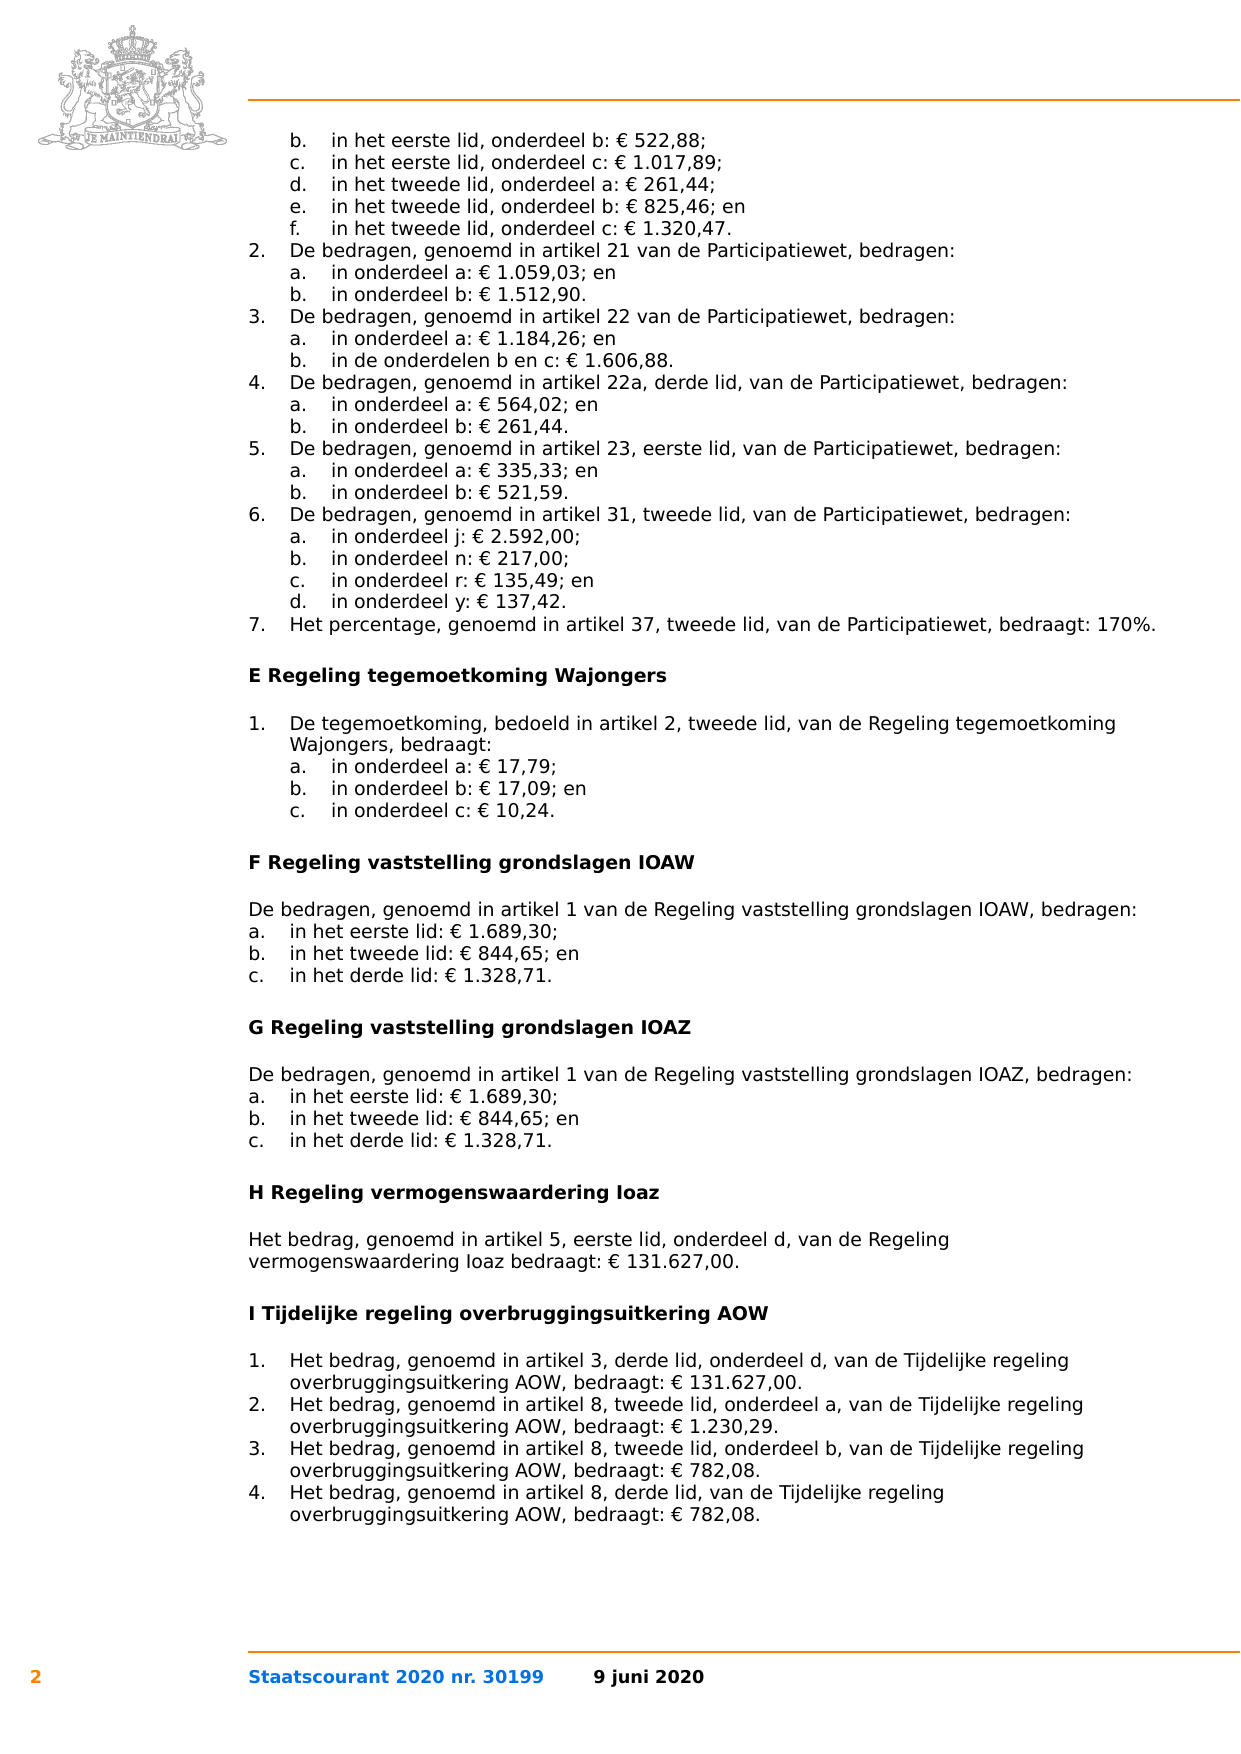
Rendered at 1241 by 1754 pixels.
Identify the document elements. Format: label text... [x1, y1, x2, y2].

text a. in onderdeel a: € 1.184,26; en [289, 328, 1163, 350]
text 6. De bedragen, genoemd in artikel 31, tweede lid, van de Participatiewet, bedragen: [248, 503, 1163, 526]
text a. in onderdeel a: € 335,33; en [289, 459, 1163, 482]
text b. in onderdeel n: € 217,00; [289, 547, 1163, 569]
text b. in het tweede lid: € 844,65; en [248, 943, 1163, 965]
subtitle E Regeling tegemoetkoming Wajongers [248, 665, 1163, 687]
text c. in het derde lid: € 1.328,71. [248, 965, 1163, 987]
text b. in de onderdelen b en c: € 1.606,88. [289, 350, 1163, 372]
text d. in onderdeel y: € 137,42. [289, 591, 1163, 613]
text 5. De bedragen, genoemd in artikel 23, eerste lid, van de Participatiewet, bedragen: [248, 438, 1163, 459]
text 7. Het percentage, genoemd in artikel 37, tweede lid, van de Participatiewet, bedraagt: 170%. [248, 613, 1163, 635]
text De bedragen, genoemd in artikel 1 van de Regeling vaststelling grondslagen IOAW, bedragen: [248, 899, 1163, 921]
text De bedragen, genoemd in artikel 1 van de Regeling vaststelling grondslagen IOAZ, bedragen: [248, 1064, 1163, 1086]
text a. in onderdeel j: € 2.592,00; [289, 526, 1163, 547]
text 3. Het bedrag, genoemd in artikel 8, tweede lid, onderdeel b, van de Tijdelijke regeling overbruggingsuitkering AOW, bedraagt: € 782,08. [248, 1438, 1163, 1482]
text d. in het tweede lid, onderdeel a: € 261,44; [289, 174, 1163, 196]
text a. in onderdeel a: € 1.059,03; en [289, 262, 1163, 284]
text 4. Het bedrag, genoemd in artikel 8, derde lid, van de Tijdelijke regeling overbruggingsuitkering AOW, bedraagt: € 782,08. [248, 1482, 1163, 1526]
text b. in het eerste lid, onderdeel b: € 522,88; [289, 130, 1163, 152]
text 1. De tegemoetkoming, bedoeld in artikel 2, tweede lid, van de Regeling tegemoetkoming Wajongers, bedraagt: [248, 712, 1163, 756]
text b. in onderdeel b: € 17,09; en [289, 778, 1163, 800]
text c. in het eerste lid, onderdeel c: € 1.017,89; [289, 152, 1163, 174]
text b. in het tweede lid: € 844,65; en [248, 1108, 1163, 1130]
text c. in het derde lid: € 1.328,71. [248, 1130, 1163, 1152]
subtitle H Regeling vermogenswaardering Ioaz [248, 1182, 1163, 1204]
subtitle I Tijdelijke regeling overbruggingsuitkering AOW [248, 1303, 1163, 1325]
picture [38, 25, 227, 150]
text b. in onderdeel b: € 521,59. [289, 482, 1163, 503]
text a. in het eerste lid: € 1.689,30; [248, 1086, 1163, 1108]
text 2. Het bedrag, genoemd in artikel 8, tweede lid, onderdeel a, van de Tijdelijke regeling overbruggingsuitkering AOW, bedraagt: € 1.230,29. [248, 1394, 1163, 1438]
text 3. De bedragen, genoemd in artikel 22 van de Participatiewet, bedragen: [248, 306, 1163, 328]
text Het bedrag, genoemd in artikel 5, eerste lid, onderdeel d, van de Regeling vermogenswaardering Ioaz bedraagt: € 131.627,00. [248, 1229, 1163, 1273]
text a. in onderdeel a: € 564,02; en [289, 394, 1163, 416]
text b. in onderdeel b: € 261,44. [289, 416, 1163, 438]
subtitle F Regeling vaststelling grondslagen IOAW [248, 852, 1163, 874]
text 1. Het bedrag, genoemd in artikel 3, derde lid, onderdeel d, van de Tijdelijke regeling overbruggingsuitkering AOW, bedraagt: € 131.627,00. [248, 1350, 1163, 1394]
text e. in het tweede lid, onderdeel b: € 825,46; en [289, 196, 1163, 218]
text f. in het tweede lid, onderdeel c: € 1.320,47. [289, 218, 1163, 240]
text a. in onderdeel a: € 17,79; [289, 756, 1163, 778]
text c. in onderdeel r: € 135,49; en [289, 569, 1163, 591]
text a. in het eerste lid: € 1.689,30; [248, 921, 1163, 943]
text 4. De bedragen, genoemd in artikel 22a, derde lid, van de Participatiewet, bedragen: [248, 372, 1163, 394]
text b. in onderdeel b: € 1.512,90. [289, 284, 1163, 306]
text c. in onderdeel c: € 10,24. [289, 800, 1163, 822]
text 2. De bedragen, genoemd in artikel 21 van de Participatiewet, bedragen: [248, 240, 1163, 262]
subtitle G Regeling vaststelling grondslagen IOAZ [248, 1017, 1163, 1039]
